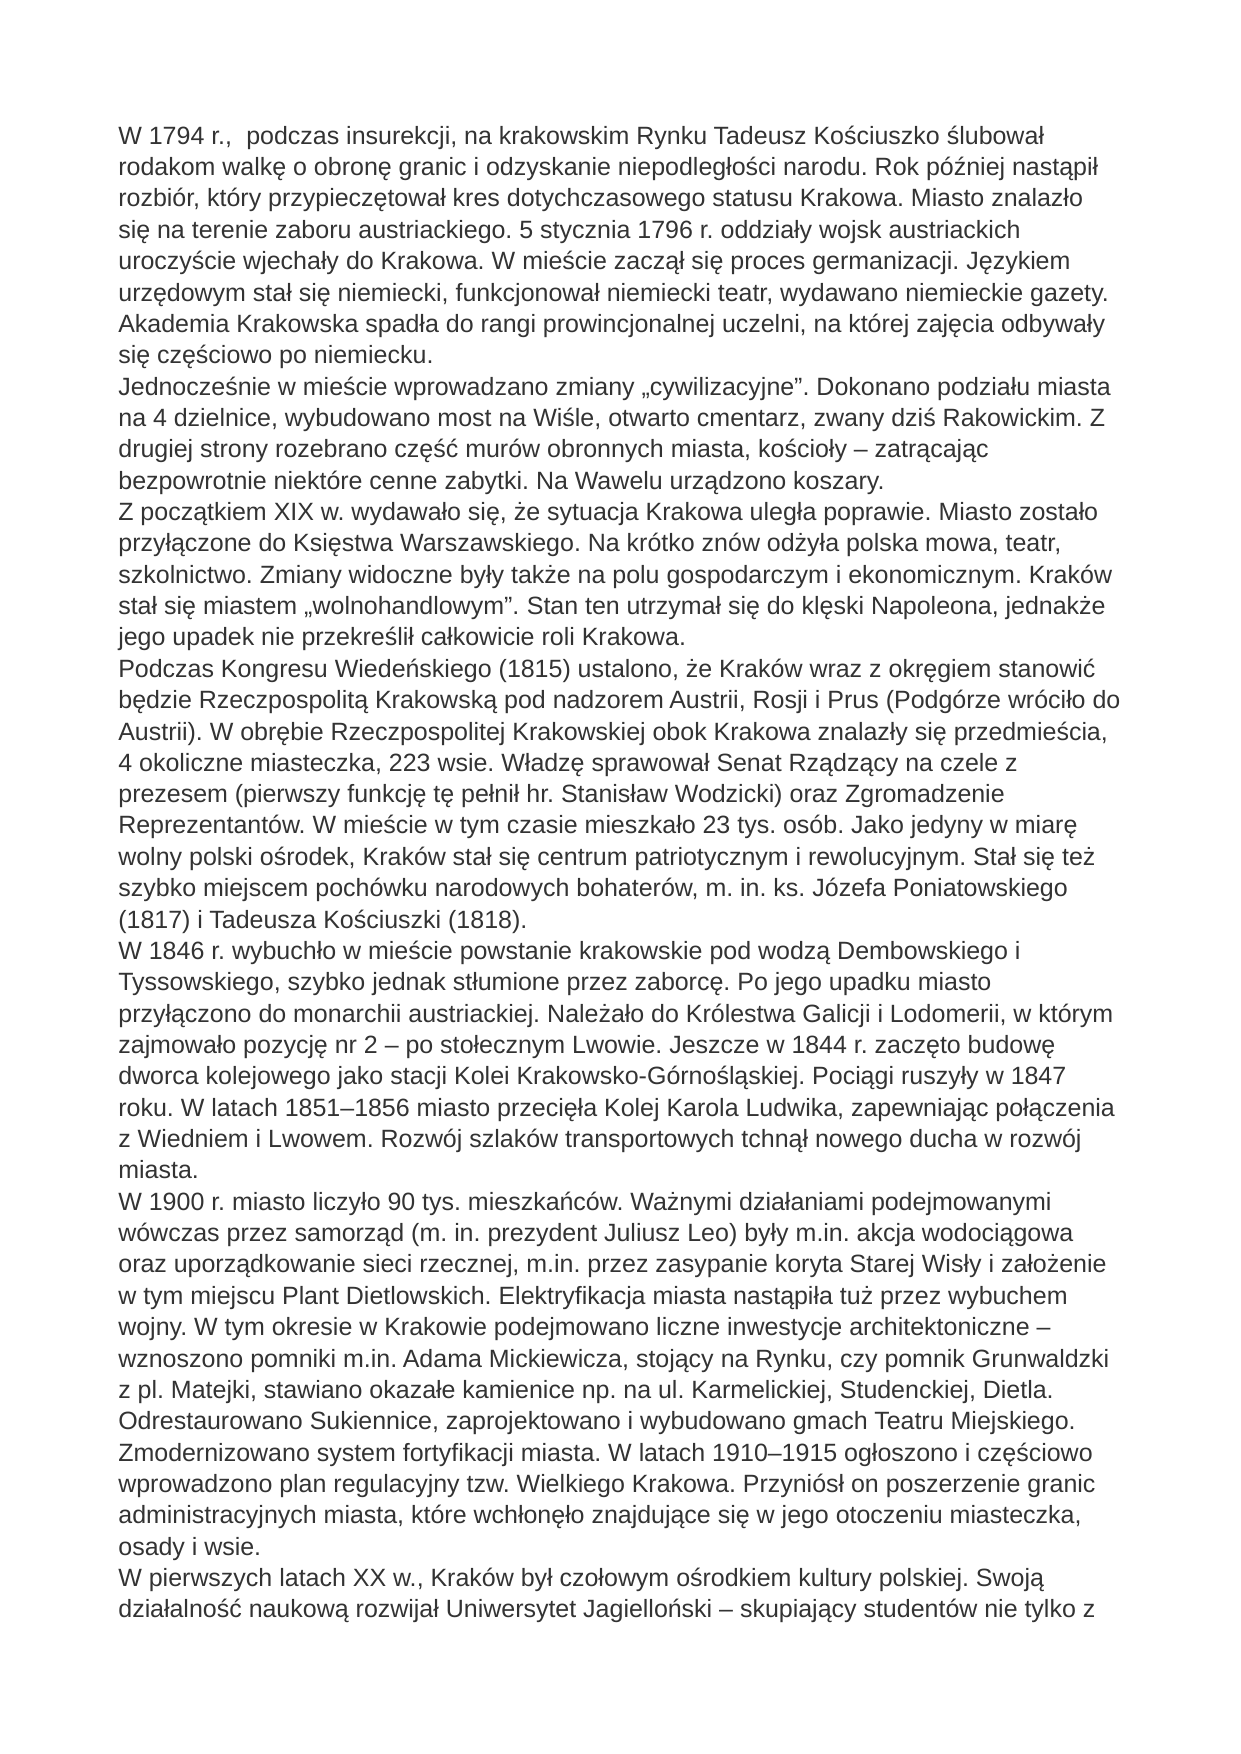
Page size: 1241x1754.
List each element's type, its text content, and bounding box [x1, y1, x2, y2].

text Jednocześnie w mieście wprowadzano zmiany „cywilizacyjne”. Dokonano podziału miasta na 4 dzielnice, wybudowano most na Wiśle, otwarto cmentarz, zwany dziś Rakowickim. Z drugiej strony rozebrano część murów obronnych miasta, kościoły – zatrącając bezpowrotnie niektóre cenne zabytki. Na Wawelu urządzono koszary. [118, 369, 1122, 494]
text Z początkiem XIX w. wydawało się, że sytuacja Krakowa uległa poprawie. Miasto zostało przyłączone do Księstwa Warszawskiego. Na krótko znów odżyła polska mowa, teatr, szkolnictwo. Zmiany widoczne były także na polu gospodarczym i ekonomicznym. Kraków stał się miastem „wolnohandlowym”. Stan ten utrzymał się do klęski Napoleona, jednakże jego upadek nie przekreślił całkowicie roli Krakowa. [118, 494, 1122, 651]
text W 1794 r., podczas insurekcji, na krakowskim Rynku Tadeusz Kościuszko ślubował rodakom walkę o obronę granic i odzyskanie niepodległości narodu. Rok później nastąpił rozbiór, który przypieczętował kres dotychczasowego statusu Krakowa. Miasto znalazło się na terenie zaboru austriackiego. 5 stycznia 1796 r. oddziały wojsk austriackich uroczyście wjechały do Krakowa. W mieście zaczął się proces germanizacji. Językiem urzędowym stał się niemiecki, funkcjonował niemiecki teatr, wydawano niemieckie gazety. Akademia Krakowska spadła do rangi prowincjonalnej uczelni, na której zajęcia odbywały się częściowo po niemiecku. [118, 118, 1122, 369]
text W pierwszych latach XX w., Kraków był czołowym ośrodkiem kultury polskiej. Swoją działalność naukową rozwijał Uniwersytet Jagielloński – skupiający studentów nie tylko z [118, 1560, 1122, 1623]
text W 1900 r. miasto liczyło 90 tys. mieszkańców. Ważnymi działaniami podejmowanymi wówczas przez samorząd (m. in. prezydent Juliusz Leo) były m.in. akcja wodociągowa oraz uporządkowanie sieci rzecznej, m.in. przez zasypanie koryta Starej Wisły i założenie w tym miejscu Plant Dietlowskich. Elektryfikacja miasta nastąpiła tuż przez wybuchem wojny. W tym okresie w Krakowie podejmowano liczne inwestycje architektoniczne – wznoszono pomniki m.in. Adama Mickiewicza, stojący na Rynku, czy pomnik Grunwaldzki z pl. Matejki, stawiano okazałe kamienice np. na ul. Karmelickiej, Studenckiej, Dietla. Odrestaurowano Sukiennice, zaprojektowano i wybudowano gmach Teatru Miejskiego. Zmodernizowano system fortyfikacji miasta. W latach 1910–1915 ogłoszono i częściowo wprowadzono plan regulacyjny tzw. Wielkiego Krakowa. Przyniósł on poszerzenie granic administracyjnych miasta, które wchłonęło znajdujące się w jego otoczeniu miasteczka, osady i wsie. [118, 1184, 1122, 1560]
text W 1846 r. wybuchło w mieście powstanie krakowskie pod wodzą Dembowskiego i Tyssowskiego, szybko jednak stłumione przez zaborcę. Po jego upadku miasto przyłączono do monarchii austriackiej. Należało do Królestwa Galicji i Lodomerii, w którym zajmowało pozycję nr 2 – po stołecznym Lwowie. Jeszcze w 1844 r. zaczęto budowę dworca kolejowego jako stacji Kolei Krakowsko-Górnośląskiej. Pociągi ruszyły w 1847 roku. W latach 1851–1856 miasto przecięła Kolej Karola Ludwika, zapewniając połączenia z Wiedniem i Lwowem. Rozwój szlaków transportowych tchnął nowego ducha w rozwój miasta. [118, 933, 1122, 1184]
text Podczas Kongresu Wiedeńskiego (1815) ustalono, że Kraków wraz z okręgiem stanowić będzie Rzeczpospolitą Krakowską pod nadzorem Austrii, Rosji i Prus (Podgórze wróciło do Austrii). W obrębie Rzeczpospolitej Krakowskiej obok Krakowa znalazły się przedmieścia, 4 okoliczne miasteczka, 223 wsie. Władzę sprawował Senat Rządzący na czele z prezesem (pierwszy funkcję tę pełnił hr. Stanisław Wodzicki) oraz Zgromadzenie Reprezentantów. W mieście w tym czasie mieszkało 23 tys. osób. Jako jedyny w miarę wolny polski ośrodek, Kraków stał się centrum patriotycznym i rewolucyjnym. Stał się też szybko miejscem pochówku narodowych bohaterów, m. in. ks. Józefa Poniatowskiego (1817) i Tadeusza Kościuszki (1818). [118, 651, 1122, 933]
